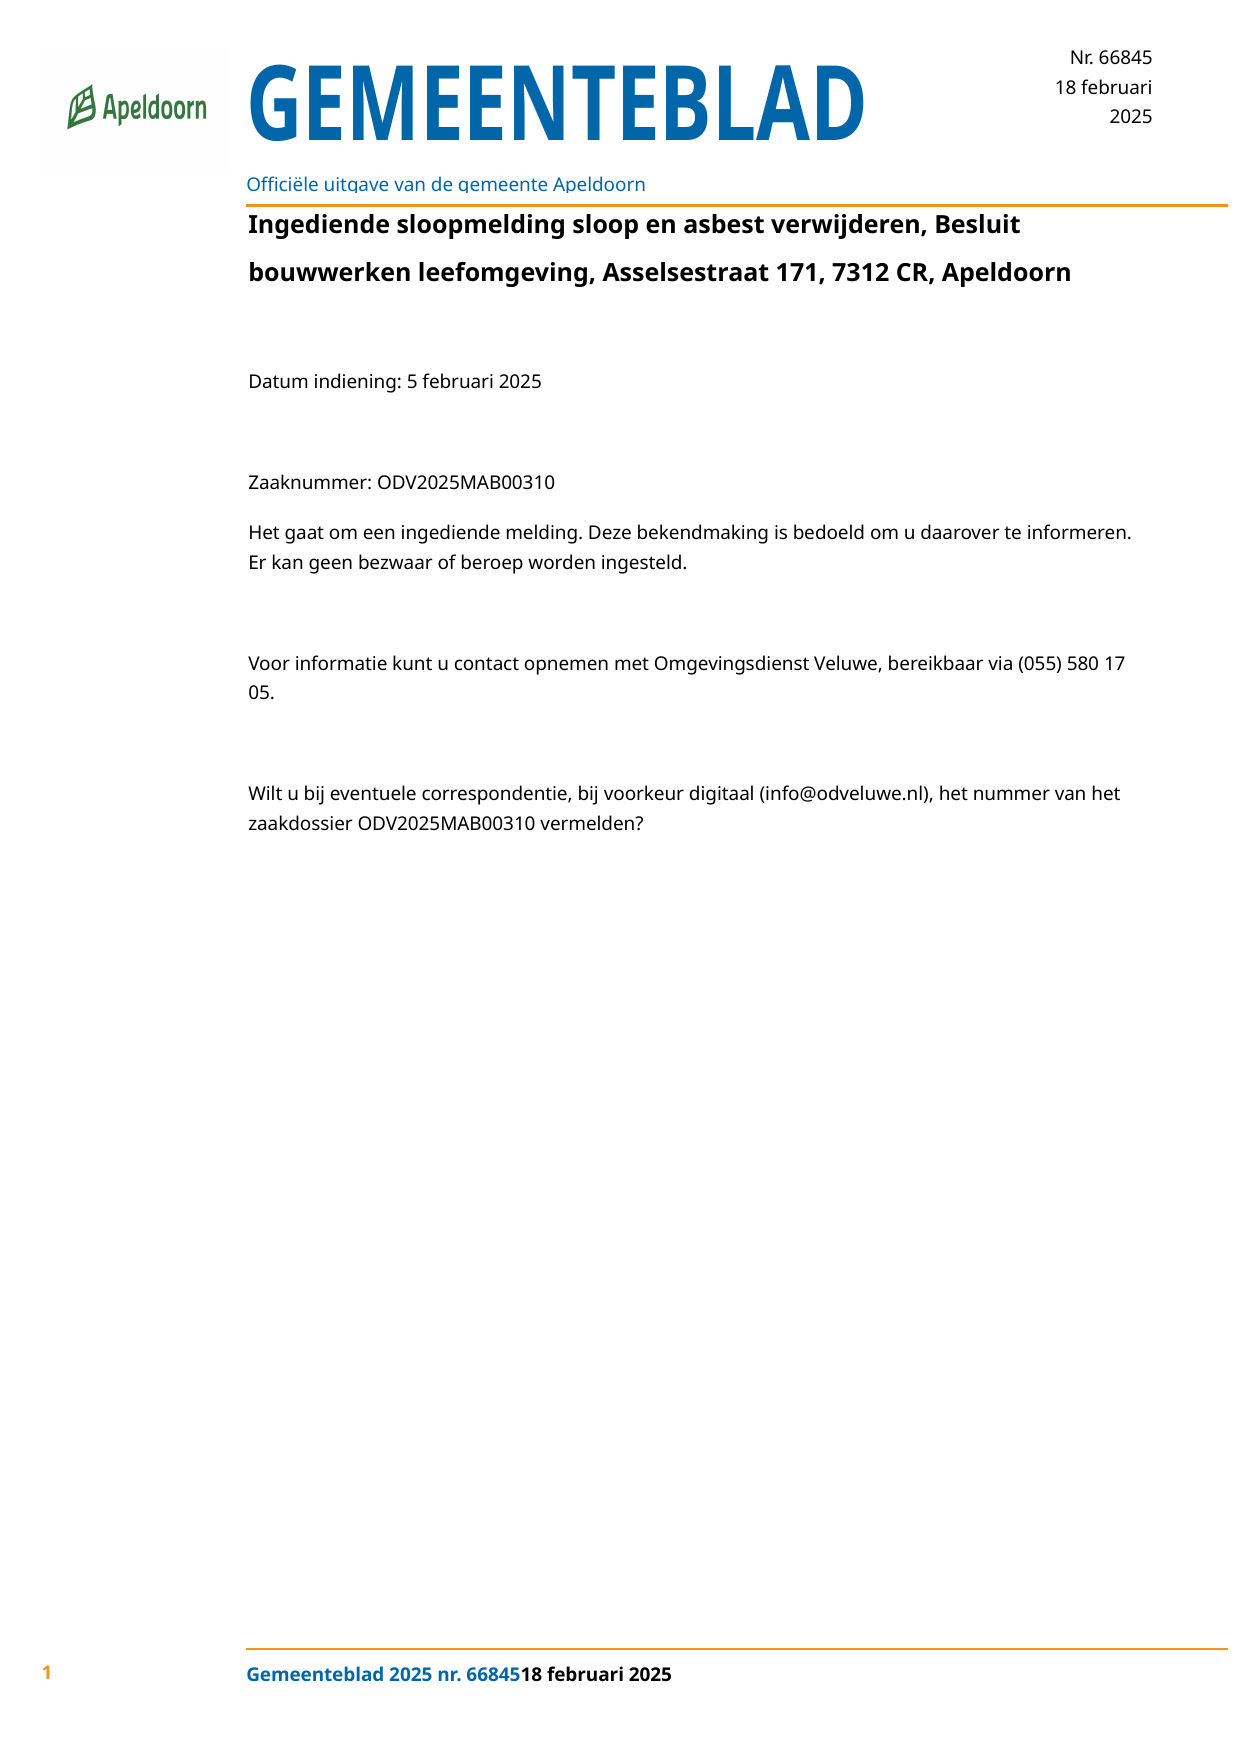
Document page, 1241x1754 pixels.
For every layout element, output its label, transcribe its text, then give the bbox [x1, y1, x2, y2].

text Wilt u bij eventuele correspondentie, bij voorkeur digitaal (info@odveluwe.nl), het nummer van het zaakdossier ODV2025MAB00310 vermelden? [248, 780, 1152, 836]
picture [41, 47, 231, 172]
text Datum indiening: 5 februari 2025 [248, 368, 1152, 394]
text Voor informatie kunt u contact opnemen met Omgevingsdienst Veluwe, bereikbaar via (055) 580 17 05. [248, 650, 1152, 705]
text Zaaknummer: ODV2025MAB00310 [248, 469, 1152, 495]
text Het gaat om een ingediende melding. Deze bekendmaking is bedoeld om u daarover te informeren. Er kan geen bezwaar of beroep worden ingesteld. [248, 519, 1152, 575]
text Ingediende sloopmelding sloop en asbest verwijderen, Besluit bouwwerken leefomgeving, Asselsestraat 171, 7312 CR, Apeldoorn [248, 207, 1152, 288]
